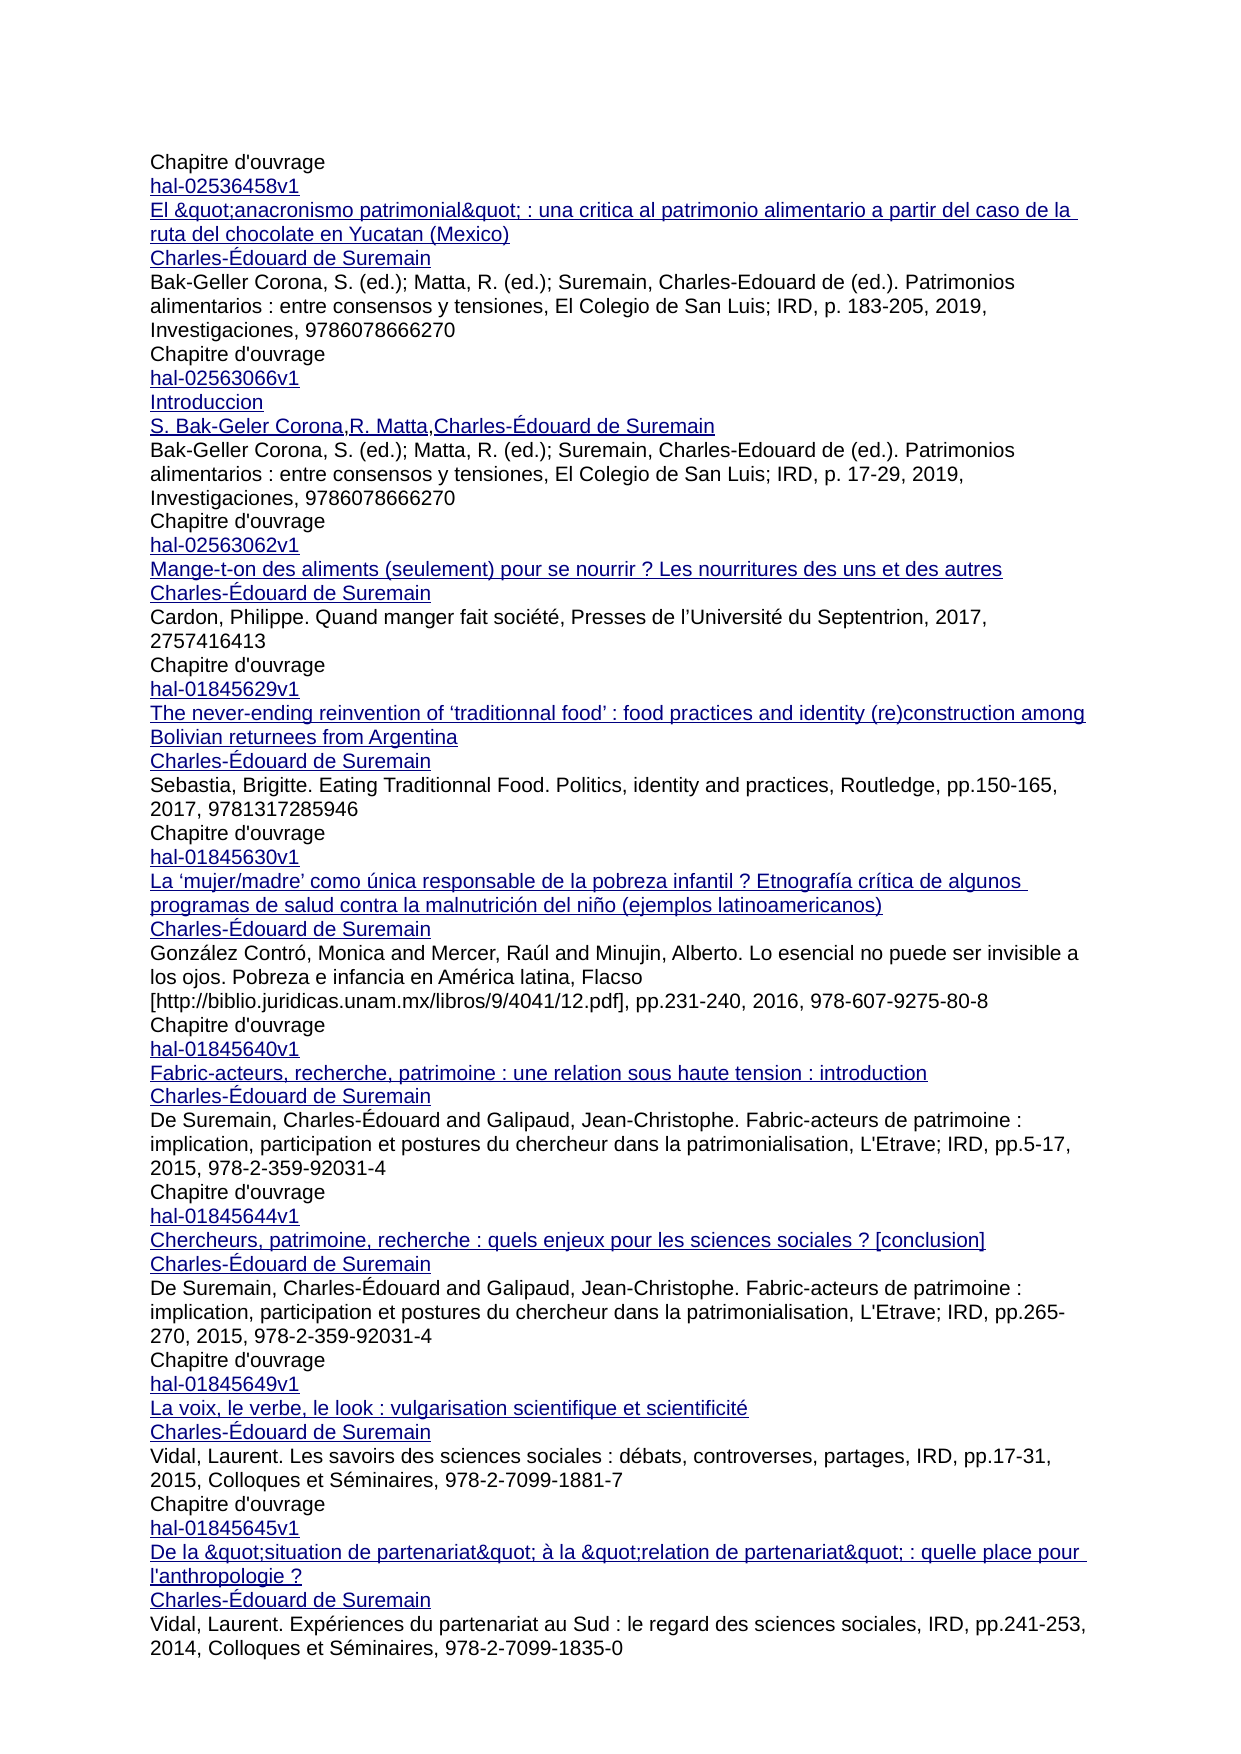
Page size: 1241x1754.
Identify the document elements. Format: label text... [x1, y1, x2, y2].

table_cell Introduccion S. Bak-Geler Corona,R. Matta,Charles-Édouard de Suremain Bak-Geller Corona, S. (ed.); Matta, R. (ed.); Suremain, Charles-Edouard de (ed.). Patrimonios alimentarios : entre consensos y tensiones, El Colegio de San Luis; IRD, p. 17-29, 2019, Investigaciones, 9786078666270 Chapitre d'ouvrage hal-02563062v1 [150, 390, 1090, 557]
table_cell De la &quot;situation de partenariat&quot; à la &quot;relation de partenariat&quot; : quelle place pour l'anthropologie ? Charles-Édouard de Suremain Vidal, Laurent. Expériences du partenariat au Sud : le regard des sciences sociales, IRD, pp.241-253, 2014, Colloques et Séminaires, 978-2-7099-1835-0 [150, 1540, 1090, 1659]
table_cell La voix, le verbe, le look : vulgarisation scientifique et scientificité Charles-Édouard de Suremain Vidal, Laurent. Les savoirs des sciences sociales : débats, controverses, partages, IRD, pp.17-31, 2015, Colloques et Séminaires, 978-2-7099-1881-7 Chapitre d'ouvrage hal-01845645v1 [150, 1396, 1090, 1539]
table_cell Chercheurs, patrimoine, recherche : quels enjeux pour les sciences sociales ? [conclusion] Charles-Édouard de Suremain De Suremain, Charles-Édouard and Galipaud, Jean-Christophe. Fabric-acteurs de patrimoine : implication, participation et postures du chercheur dans la patrimonialisation, L'Etrave; IRD, pp.265-270, 2015, 978-2-359-92031-4 Chapitre d'ouvrage hal-01845649v1 [150, 1228, 1090, 1396]
table_cell El &quot;anacronismo patrimonial&quot; : una critica al patrimonio alimentario a partir del caso de la ruta del chocolate en Yucatan (Mexico) Charles-Édouard de Suremain Bak-Geller Corona, S. (ed.); Matta, R. (ed.); Suremain, Charles-Edouard de (ed.). Patrimonios alimentarios : entre consensos y tensiones, El Colegio de San Luis; IRD, p. 183-205, 2019, Investigaciones, 9786078666270 Chapitre d'ouvrage hal-02563066v1 [150, 198, 1090, 389]
table_cell Fabric-acteurs, recherche, patrimoine : une relation sous haute tension : introduction Charles-Édouard de Suremain De Suremain, Charles-Édouard and Galipaud, Jean-Christophe. Fabric-acteurs de patrimoine : implication, participation et postures du chercheur dans la patrimonialisation, L'Etrave; IRD, pp.5-17, 2015, 978-2-359-92031-4 Chapitre d'ouvrage hal-01845644v1 [150, 1060, 1090, 1228]
table_cell La ‘mujer/madre’ como única responsable de la pobreza infantil ? Etnografía crítica de algunos programas de salud contra la malnutrición del niño (ejemplos latinoamericanos) Charles-Édouard de Suremain González Contró, Monica and Mercer, Raúl and Minujin, Alberto. Lo esencial no puede ser invisible a los ojos. Pobreza e infancia en América latina, Flacso [http://biblio.juridicas.unam.mx/libros/9/4041/12.pdf], pp.231-240, 2016, 978-607-9275-80-8 Chapitre d'ouvrage hal-01845640v1 [150, 869, 1090, 1060]
table_cell Mange-t-on des aliments (seulement) pour se nourrir ? Les nourritures des uns et des autres Charles-Édouard de Suremain Cardon, Philippe. Quand manger fait société, Presses de l’Université du Septentrion, 2017, 2757416413 Chapitre d'ouvrage hal-01845629v1 [150, 557, 1090, 701]
table_cell The never-ending reinvention of ‘traditionnal food’ : food practices and identity (re)construction among Bolivian returnees from Argentina Charles-Édouard de Suremain Sebastia, Brigitte. Eating Traditionnal Food. Politics, identity and practices, Routledge, pp.150-165, 2017, 9781317285946 Chapitre d'ouvrage hal-01845630v1 [150, 701, 1090, 869]
table_cell Chapitre d'ouvrage hal-02536458v1 [150, 150, 1090, 198]
